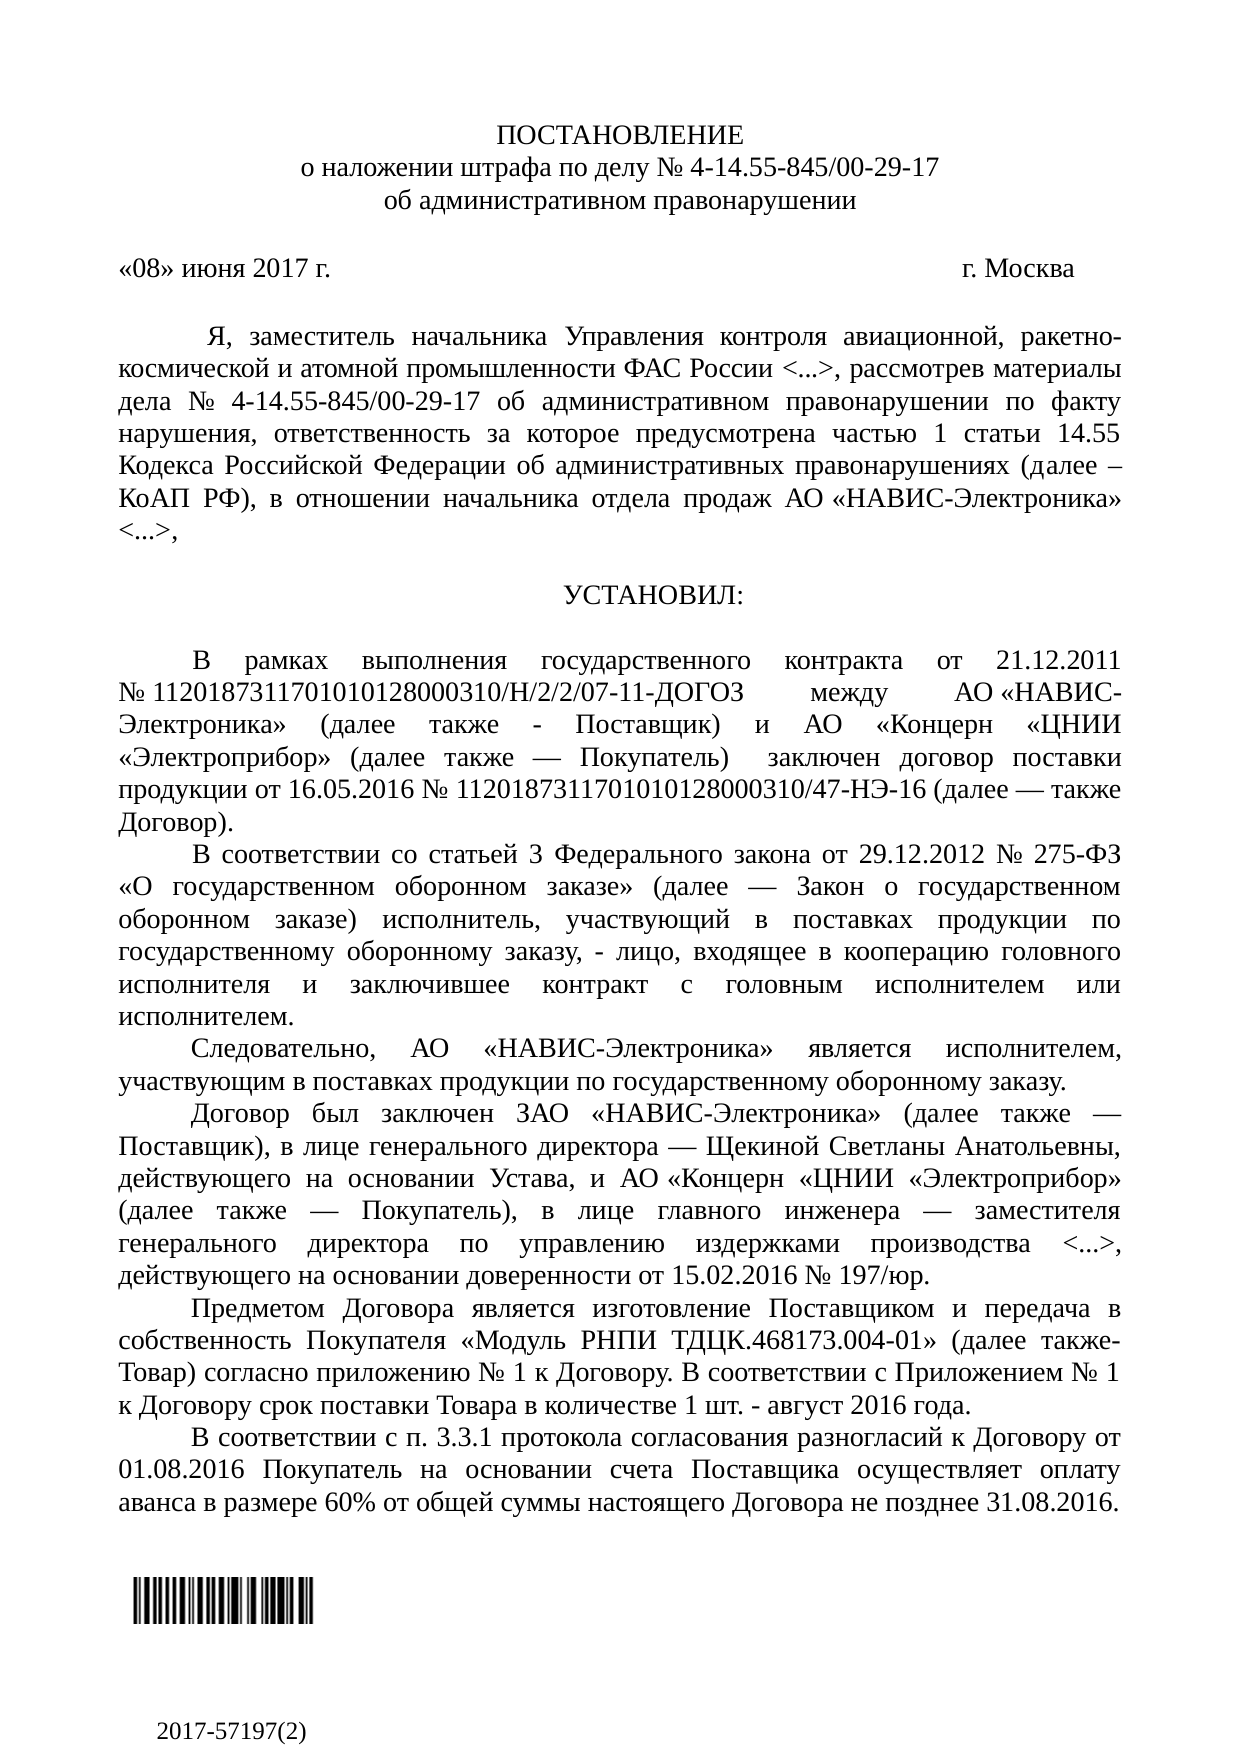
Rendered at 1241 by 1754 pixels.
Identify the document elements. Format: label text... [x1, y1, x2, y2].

text УСТАНОВИЛ: [118, 578, 1122, 610]
text В соответствии с п. 3.3.1 протокола согласования разногласий к Договору от 01.08.2016 Покупатель на основании счета Поставщика осуществляет оплату аванса в размере 60% от общей суммы настоящего Договора не позднее 31.08.2016. [118, 1420, 1122, 1517]
text Предметом Договора является изготовление Поставщиком и передача в собственность Покупателя «Модуль РНПИ ТДЦК.468173.004-01» (далее также- Товар) согласно приложению № 1 к Договору. В соответствии с Приложением № 1 к Договору срок поставки Товара в количестве 1 шт. - август 2016 года. [118, 1291, 1122, 1420]
picture [118, 1577, 331, 1624]
text «08» июня 2017 г. г. Москва [118, 251, 1122, 283]
text ПОСТАНОВЛЕНИЕ [118, 118, 1122, 151]
text Я, заместитель начальника Управления контроля авиационной, ракетно-космической и атомной промышленности ФАС России <...>, рассмотрев материалы дела № 4-14.55-845/00-29-17 об административном правонарушении по факту нарушения, ответственность за которое предусмотрена частью 1 статьи 14.55 Кодекса Российской Федерации об административных правонарушениях (далее – КоАП РФ), в отношении начальника отдела продаж АО «НАВИС-Электроника» <...>, [118, 319, 1122, 546]
text В рамках выполнения государственного контракта от 21.12.2011 № 1120187311701010128000310/Н/2/2/07-11-ДОГОЗ между АО «НАВИС-Электроника» (далее также - Поставщик) и АО «Концерн «ЦНИИ «Электроприбор» (далее также — Покупатель) заключен договор поставки продукции от 16.05.2016 № 1120187311701010128000310/47-НЭ-16 (далее — также Договор). [118, 643, 1122, 837]
text о наложении штрафа по делу № 4-14.55-845/00-29-17 [118, 151, 1122, 183]
text об административном правонарушении [118, 183, 1122, 215]
text В соответствии со статьей 3 Федерального закона от 29.12.2012 № 275-ФЗ «О государственном оборонном заказе» (далее — Закон о государственном оборонном заказе) исполнитель, участвующий в поставках продукции по государственному оборонному заказу, - лицо, входящее в кооперацию головного исполнителя и заключившее контракт с головным исполнителем или исполнителем. [118, 837, 1122, 1031]
text Договор был заключен ЗАО «НАВИС-Электроника» (далее также — Поставщик), в лице генерального директора — Щекиной Светланы Анатольевны, действующего на основании Устава, и АО «Концерн «ЦНИИ «Электроприбор» (далее также — Покупатель), в лице главного инженера — заместителя генерального директора по управлению издержками производства <...>, действующего на основании доверенности от 15.02.2016 № 197/юр. [118, 1096, 1122, 1291]
text Следовательно, АО «НАВИС-Электроника» является исполнителем, участвующим в поставках продукции по государственному оборонному заказу. [118, 1031, 1122, 1096]
